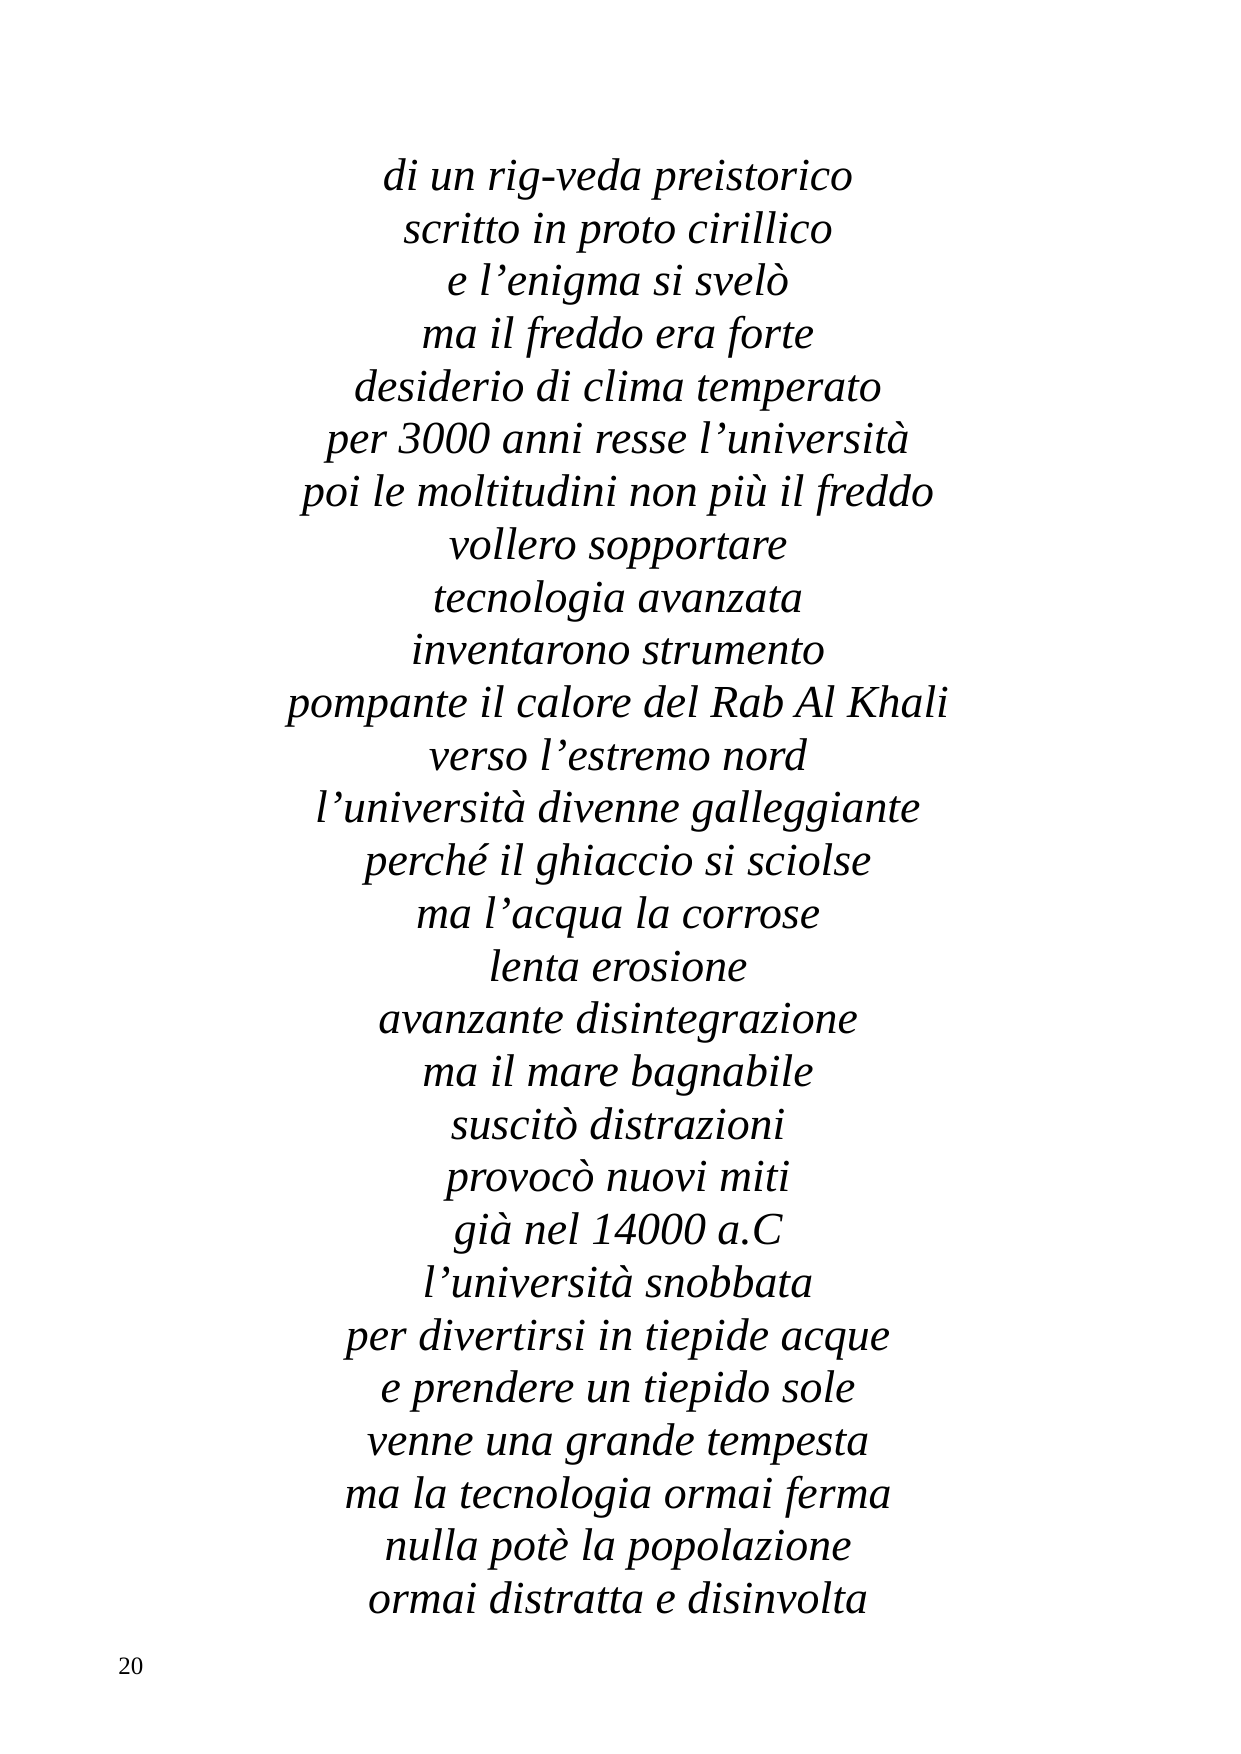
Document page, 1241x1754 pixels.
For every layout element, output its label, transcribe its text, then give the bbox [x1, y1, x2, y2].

text poi le moltitudini non più il freddo [118, 464, 1122, 517]
text e l’enigma si svelò [118, 253, 1122, 306]
text perché il ghiaccio si sciolse [118, 833, 1122, 886]
text desiderio di clima temperato [118, 358, 1122, 411]
text e prendere un tiepido sole [118, 1360, 1122, 1413]
text ma l’acqua la corrose [118, 886, 1122, 938]
text scritto in proto cirillico [118, 200, 1122, 253]
text tecnologia avanzata [118, 569, 1122, 622]
text venne una grande tempesta [118, 1413, 1122, 1465]
text nulla potè la popolazione [118, 1518, 1122, 1571]
text già nel 14000 a.C [118, 1202, 1122, 1254]
text ormai distratta e disinvolta [118, 1571, 1122, 1623]
text inventarono strumento [118, 622, 1122, 675]
text vollero sopportare [118, 517, 1122, 569]
text ma il freddo era forte [118, 306, 1122, 358]
text verso l’estremo nord [118, 727, 1122, 780]
text lenta erosione [118, 938, 1122, 991]
text ma il mare bagnabile [118, 1044, 1122, 1096]
text di un rig-veda preistorico [118, 148, 1122, 200]
text l’università snobbata [118, 1254, 1122, 1307]
text provocò nuovi miti [118, 1149, 1122, 1202]
text suscitò distrazioni [118, 1096, 1122, 1149]
text pompante il calore del Rab Al Khali [118, 675, 1122, 727]
text per divertirsi in tiepide acque [118, 1307, 1122, 1360]
text l’università divenne galleggiante [118, 780, 1122, 833]
text avanzante disintegrazione [118, 991, 1122, 1044]
text ma la tecnologia ormai ferma [118, 1465, 1122, 1518]
text per 3000 anni resse l’università [118, 411, 1122, 464]
